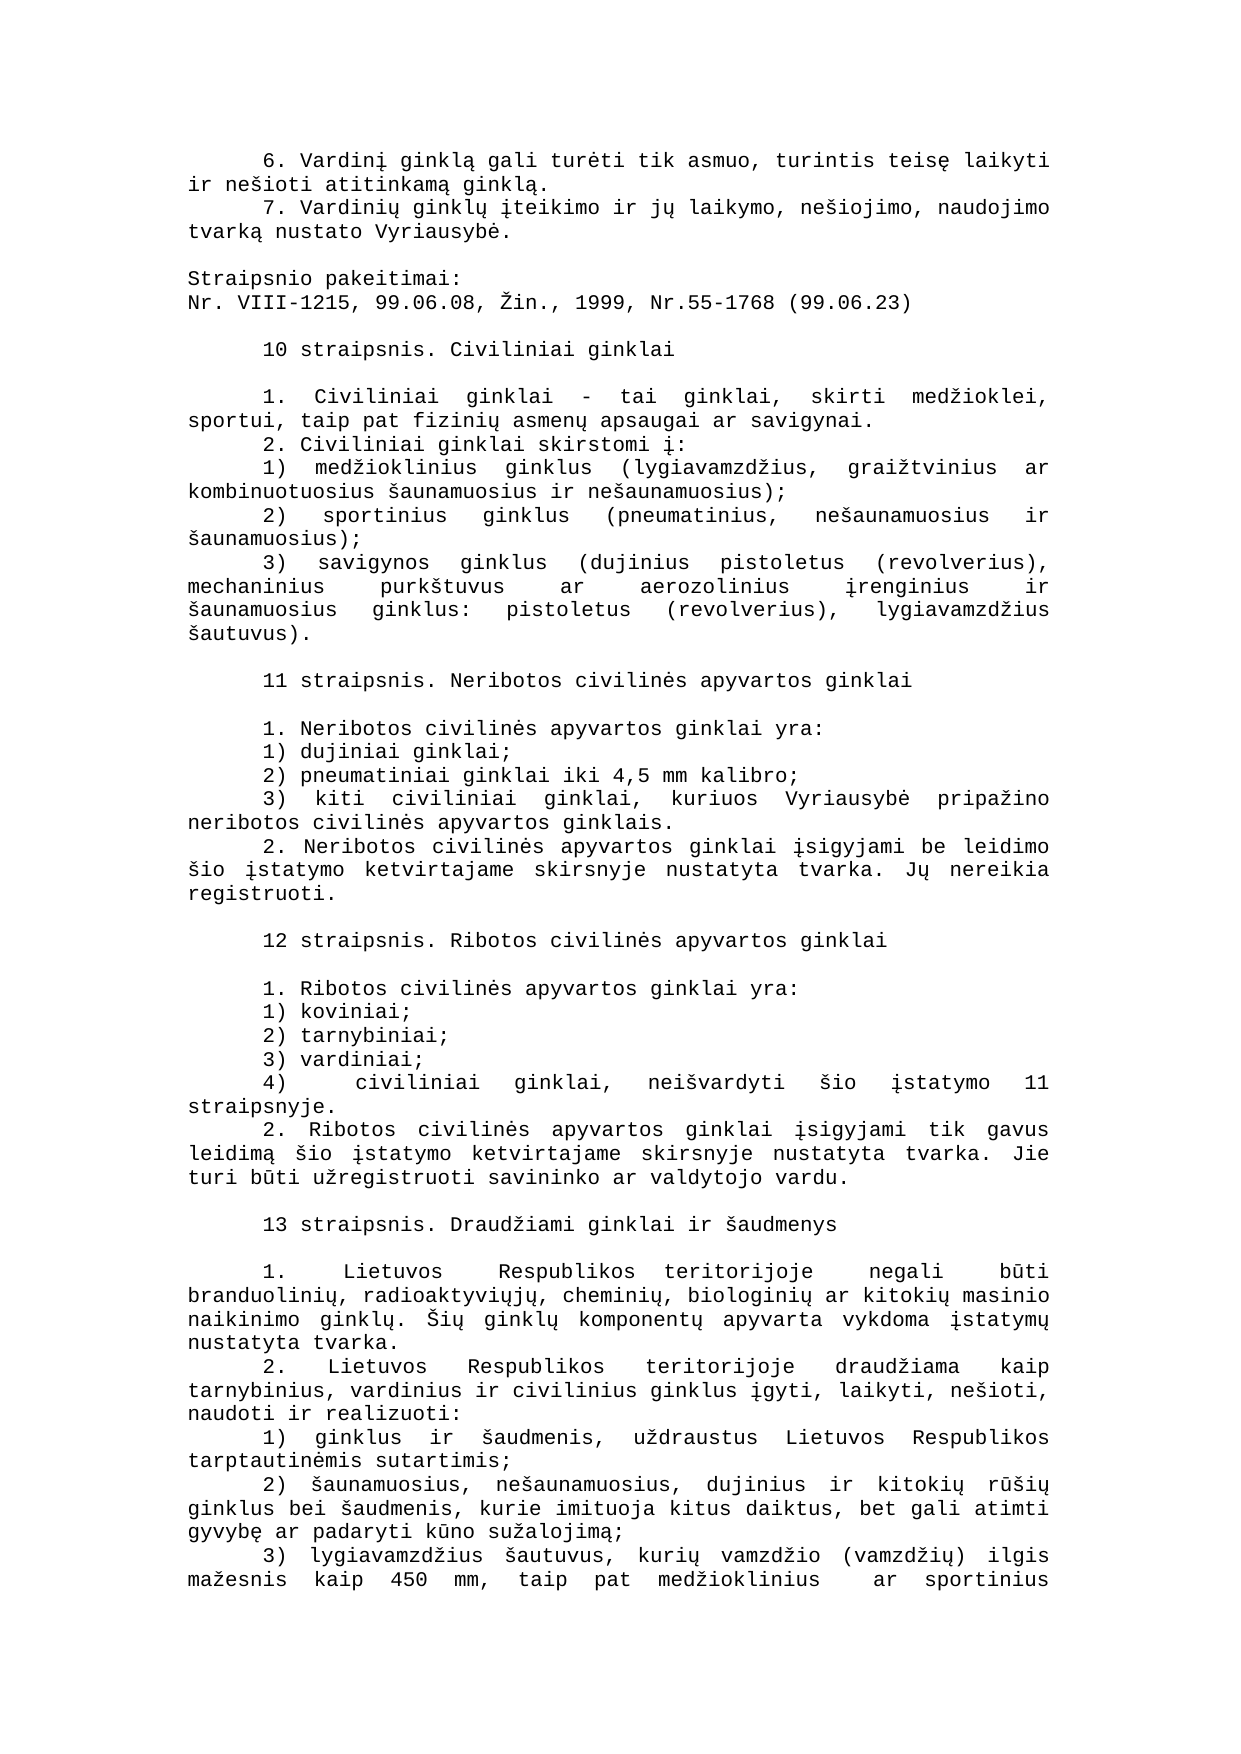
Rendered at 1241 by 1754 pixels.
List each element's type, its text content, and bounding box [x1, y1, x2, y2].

text 2) sportinius ginklus (pneumatinius, nešaunamuosius ir šaunamuosius); [187, 505, 1050, 552]
text 2. Civiliniai ginklai skirstomi į: [187, 434, 1050, 457]
text 1. Neribotos civilinės apyvartos ginklai yra: [187, 717, 1050, 741]
text 3) savigynos ginklus (dujinius pistoletus (revolverius), mechaninius purkštuvus ar aerozolinius įrenginius ir šaunamuosius ginklus: pistoletus (revolverius), lygiavamzdžius šautuvus). [187, 552, 1050, 647]
text 7. Vardinių ginklų įteikimo ir jų laikymo, nešiojimo, naudojimo tvarką nustato Vyriausybė. [187, 197, 1050, 244]
text 11 straipsnis. Neribotos civilinės apyvartos ginklai [187, 670, 1050, 694]
text 10 straipsnis. Civiliniai ginklai [187, 339, 1050, 363]
text 3) lygiavamzdžius šautuvus, kurių vamzdžio (vamzdžių) ilgis mažesnis kaip 450 mm, taip pat medžioklinius ar sportinius [187, 1545, 1050, 1592]
text 13 straipsnis. Draudžiami ginklai ir šaudmenys [187, 1214, 1050, 1238]
text 12 straipsnis. Ribotos civilinės apyvartos ginklai [187, 930, 1050, 954]
text 1) koviniai; [187, 1001, 1050, 1025]
text 1. Ribotos civilinės apyvartos ginklai yra: [187, 978, 1050, 1001]
text 2. Ribotos civilinės apyvartos ginklai įsigyjami tik gavus leidimą šio įstatymo ketvirtajame skirsnyje nustatyta tvarka. Jie turi būti užregistruoti savininko ar valdytojo vardu. [187, 1119, 1050, 1190]
text 1) dujiniai ginklai; [187, 741, 1050, 765]
text 2) pneumatiniai ginklai iki 4,5 mm kalibro; [187, 765, 1050, 788]
text Straipsnio pakeitimai: [187, 268, 1050, 292]
text 2. Neribotos civilinės apyvartos ginklai įsigyjami be leidimo šio įstatymo ketvirtajame skirsnyje nustatyta tvarka. Jų nereikia registruoti. [187, 836, 1050, 907]
text 1. Lietuvos Respublikos teritorijoje negali būti branduolinių, radioaktyviųjų, cheminių, biologinių ar kitokių masinio naikinimo ginklų. Šių ginklų komponentų apyvarta vykdoma įstatymų nustatyta tvarka. [187, 1261, 1050, 1356]
text 3) kiti civiliniai ginklai, kuriuos Vyriausybė pripažino neribotos civilinės apyvartos ginklais. [187, 788, 1050, 836]
text 2. Lietuvos Respublikos teritorijoje draudžiama kaip tarnybinius, vardinius ir civilinius ginklus įgyti, laikyti, nešioti, naudoti ir realizuoti: [187, 1356, 1050, 1427]
text 1) medžioklinius ginklus (lygiavamzdžius, graižtvinius ar kombinuotuosius šaunamuosius ir nešaunamuosius); [187, 457, 1050, 505]
text 3) vardiniai; [187, 1048, 1050, 1072]
text 1) ginklus ir šaudmenis, uždraustus Lietuvos Respublikos tarptautinėmis sutartimis; [187, 1427, 1050, 1474]
text 6. Vardinį ginklą gali turėti tik asmuo, turintis teisę laikyti ir nešioti atitinkamą ginklą. [187, 150, 1050, 197]
text 1. Civiliniai ginklai - tai ginklai, skirti medžioklei, sportui, taip pat fizinių asmenų apsaugai ar savigynai. [187, 386, 1050, 434]
text 2) tarnybiniai; [187, 1025, 1050, 1048]
text 4) civiliniai ginklai, neišvardyti šio įstatymo 11 straipsnyje. [187, 1072, 1050, 1119]
text 2) šaunamuosius, nešaunamuosius, dujinius ir kitokių rūšių ginklus bei šaudmenis, kurie imituoja kitus daiktus, bet gali atimti gyvybę ar padaryti kūno sužalojimą; [187, 1474, 1050, 1545]
text Nr. VIII-1215, 99.06.08, Žin., 1999, Nr.55-1768 (99.06.23) [187, 292, 1050, 316]
